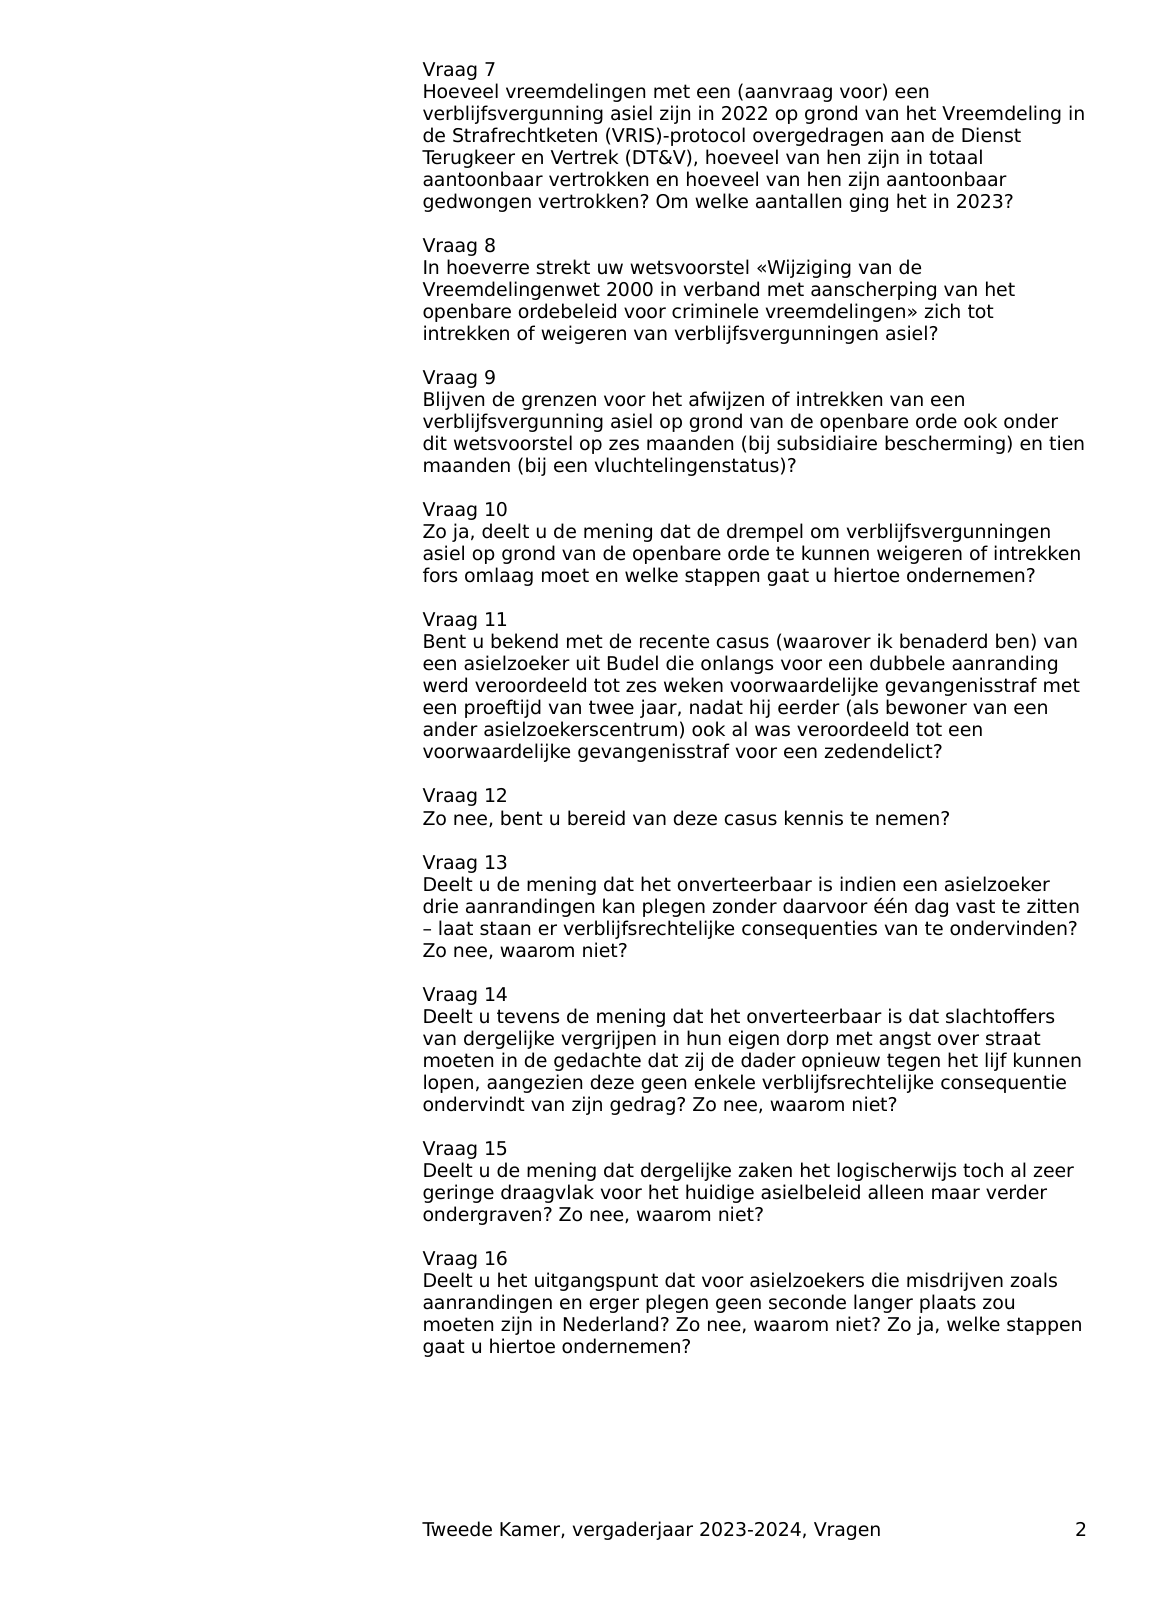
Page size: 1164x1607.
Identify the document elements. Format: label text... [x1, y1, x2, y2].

text Vraag 8 [422, 235, 1087, 257]
text Vraag 14 [422, 984, 1087, 1006]
text Vraag 7 [422, 59, 1087, 81]
text Vraag 9 [422, 367, 1087, 389]
text Vraag 13 [422, 852, 1087, 873]
text Zo ja, deelt u de mening dat de drempel om verblijfsvergunningen asiel op grond van de openbare orde te kunnen weigeren of intrekken fors omlaag moet en welke stappen gaat u hiertoe ondernemen? [422, 521, 1087, 587]
text Deelt u de mening dat het onverteerbaar is indien een asielzoeker drie aanrandingen kan plegen zonder daarvoor één dag vast te zitten – laat staan er verblijfsrechtelijke consequenties van te ondervinden? Zo nee, waarom niet? [422, 873, 1087, 961]
text Blijven de grenzen voor het afwijzen of intrekken van een verblijfsvergunning asiel op grond van de openbare orde ook onder dit wetsvoorstel op zes maanden (bij subsidiaire bescherming) en tien maanden (bij een vluchtelingenstatus)? [422, 389, 1087, 477]
text Deelt u tevens de mening dat het onverteerbaar is dat slachtoffers van dergelijke vergrijpen in hun eigen dorp met angst over straat moeten in de gedachte dat zij de dader opnieuw tegen het lijf kunnen lopen, aangezien deze geen enkele verblijfsrechtelijke consequentie ondervindt van zijn gedrag? Zo nee, waarom niet? [422, 1006, 1087, 1116]
text Bent u bekend met de recente casus (waarover ik benaderd ben) van een asielzoeker uit Budel die onlangs voor een dubbele aanranding werd veroordeeld tot zes weken voorwaardelijke gevangenisstraf met een proeftijd van twee jaar, nadat hij eerder (als bewoner van een ander asielzoekerscentrum) ook al was veroordeeld tot een voorwaardelijke gevangenisstraf voor een zedendelict? [422, 631, 1087, 763]
text Vraag 15 [422, 1138, 1087, 1160]
text Zo nee, bent u bereid van deze casus kennis te nemen? [422, 807, 1087, 829]
text Deelt u de mening dat dergelijke zaken het logischerwijs toch al zeer geringe draagvlak voor het huidige asielbeleid alleen maar verder ondergraven? Zo nee, waarom niet? [422, 1160, 1087, 1226]
text Hoeveel vreemdelingen met een (aanvraag voor) een verblijfsvergunning asiel zijn in 2022 op grond van het Vreemdeling in de Strafrechtketen (VRIS)-protocol overgedragen aan de Dienst Terugkeer en Vertrek (DT&V), hoeveel van hen zijn in totaal aantoonbaar vertrokken en hoeveel van hen zijn aantoonbaar gedwongen vertrokken? Om welke aantallen ging het in 2023? [422, 81, 1087, 213]
text Vraag 11 [422, 609, 1087, 631]
text Deelt u het uitgangspunt dat voor asielzoekers die misdrijven zoals aanrandingen en erger plegen geen seconde langer plaats zou moeten zijn in Nederland? Zo nee, waarom niet? Zo ja, welke stappen gaat u hiertoe ondernemen? [422, 1270, 1087, 1358]
text In hoeverre strekt uw wetsvoorstel «Wijziging van de Vreemdelingenwet 2000 in verband met aanscherping van het openbare ordebeleid voor criminele vreemdelingen» zich tot intrekken of weigeren van verblijfsvergunningen asiel? [422, 257, 1087, 345]
text Vraag 16 [422, 1248, 1087, 1270]
text Vraag 10 [422, 499, 1087, 521]
text Vraag 12 [422, 785, 1087, 807]
